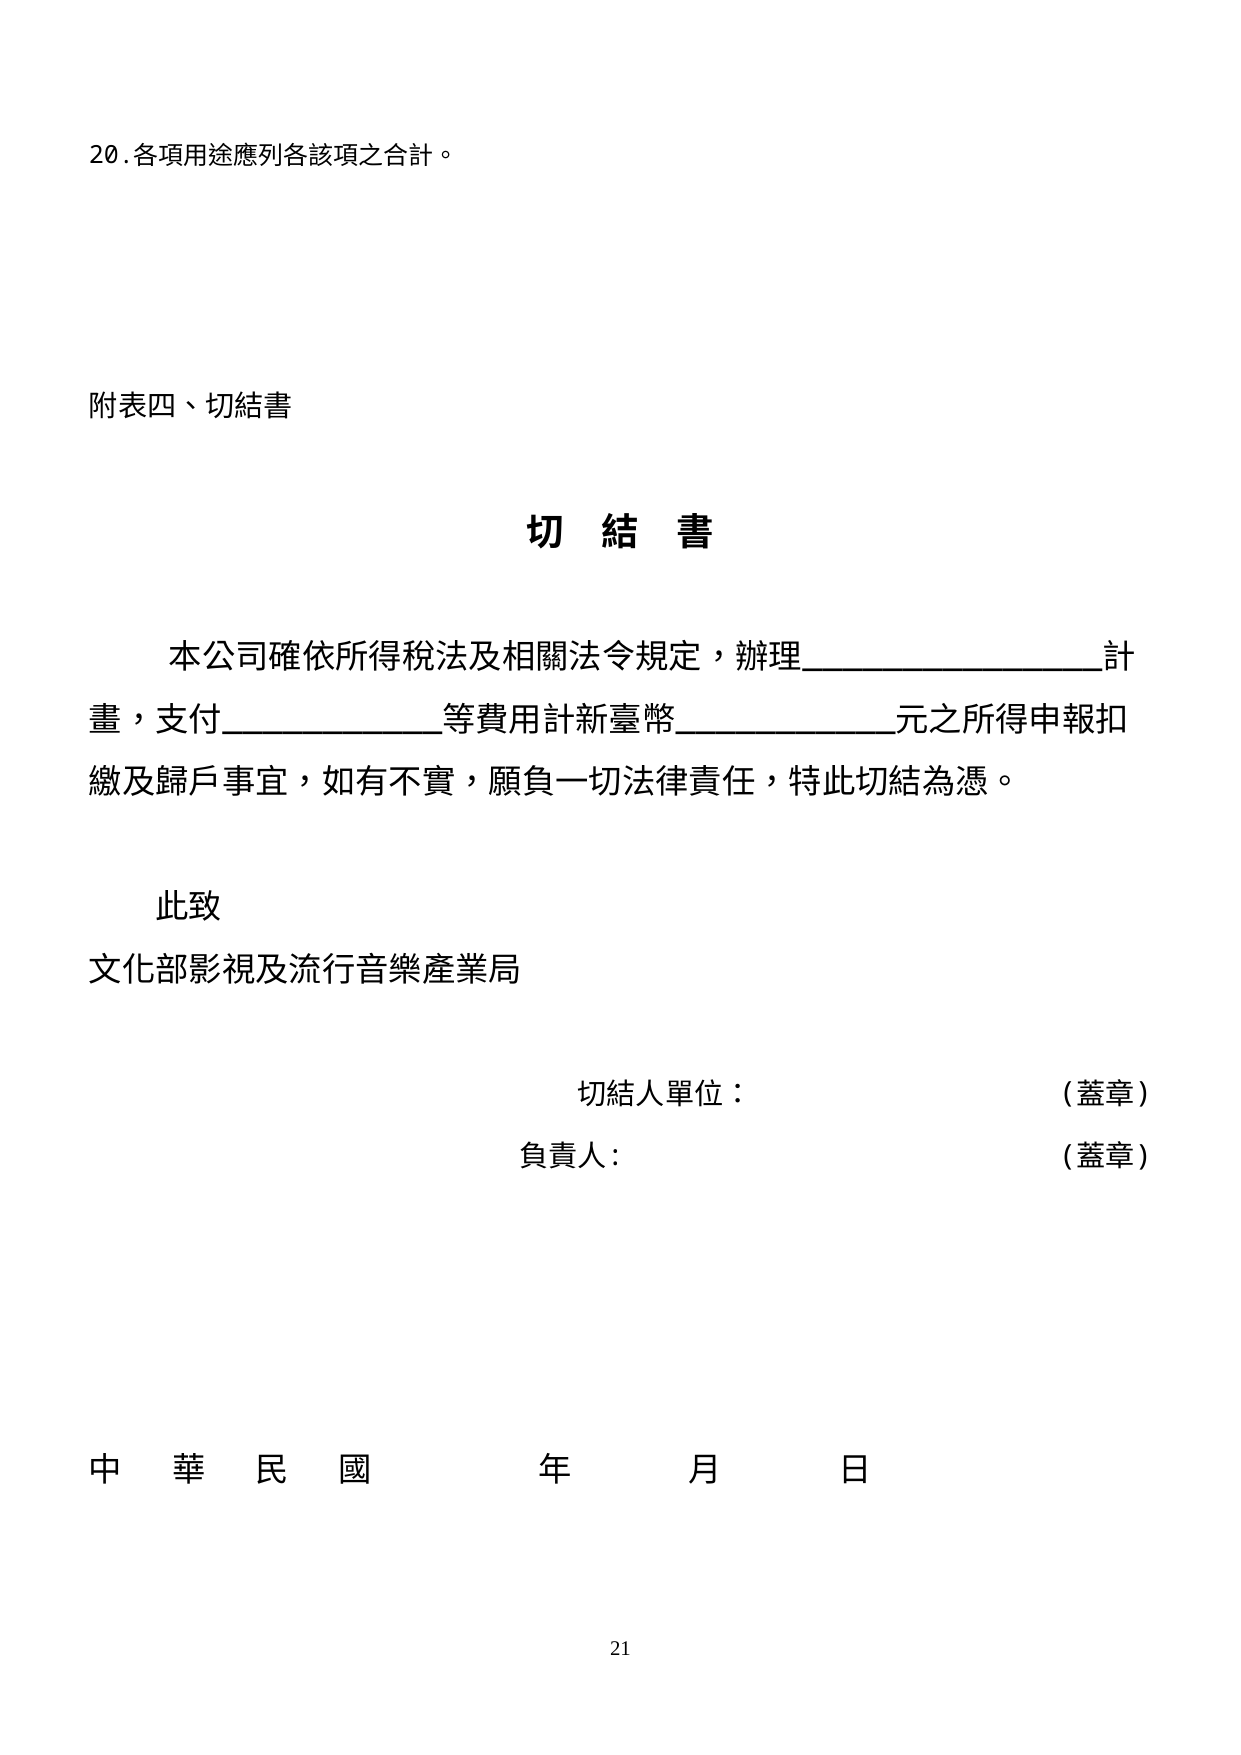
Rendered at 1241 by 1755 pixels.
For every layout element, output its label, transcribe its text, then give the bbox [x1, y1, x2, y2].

text 切結人單位： (蓋章) [384, 1050, 1152, 1112]
text 附表四、切結書 [89, 362, 1152, 425]
text 文化部影視及流行音樂產業局 [89, 925, 1152, 987]
text 本公司確依所得稅法及相關法令規定，辦理­_______________計畫，支付­­___________等費用計新臺幣­­___________元之所得申報扣繳及歸戶事宜，如有不實，願負一切法律責任，特此切結為憑。 [89, 612, 1152, 800]
text 20.各項用途應列各該項之合計。 [89, 112, 1152, 175]
text 中 華 民 國 年 月 日 [89, 1425, 1152, 1487]
text 此致 [89, 862, 1152, 925]
text 負責人: (蓋章) [384, 1112, 1152, 1175]
text 切 結 書 [89, 487, 1152, 550]
